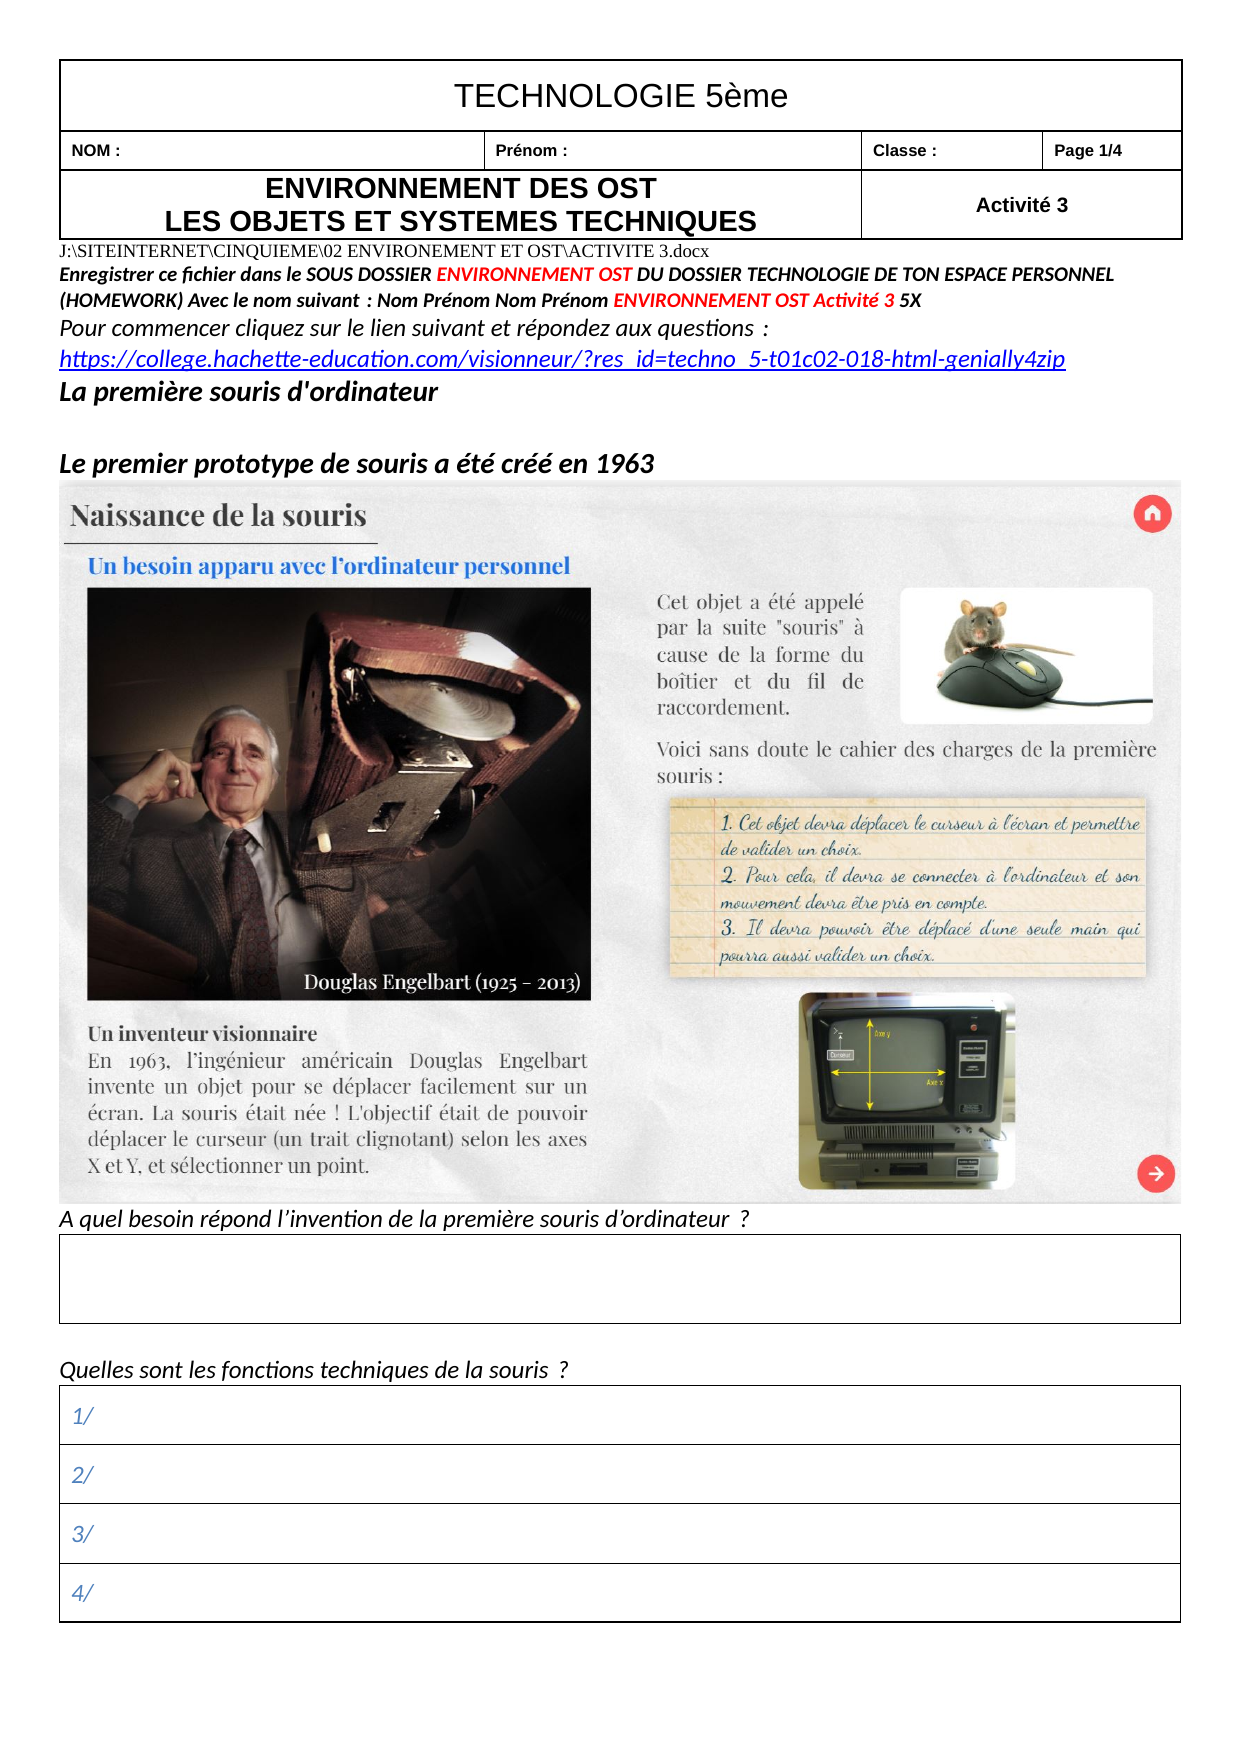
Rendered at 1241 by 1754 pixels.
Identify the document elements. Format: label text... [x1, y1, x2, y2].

table_cell 2/ [60, 1445, 1180, 1503]
picture [59, 480, 1182, 1204]
text La première souris d'ordinateur [59, 373, 1181, 409]
text Le premier prototype de souris a été créé en 1963 [59, 445, 1181, 480]
text A quel besoin répond l’invention de la première souris d’ordinateur ? [59, 1204, 1181, 1234]
table_cell 3/ [60, 1504, 1180, 1562]
text https://college.hachette-education.com/visionneur/?res_id=techno_5-t01c02-018-html-genially4zip [59, 343, 1181, 373]
text Enregistrer ce fichier dans le SOUS DOSSIER ENVIRONNEMENT OST DU DOSSIER TECHNOLOGIE DE TON ESPACE PERSONNEL (HOMEWORK) Avec le nom suivant : Nom Prénom Nom Prénom ENVIRONNEMENT OST Activité 3 5X [59, 262, 1181, 312]
table_header [60, 1235, 1180, 1323]
table_header 1/ [60, 1386, 1180, 1444]
table_cell 4/ [60, 1564, 1180, 1621]
text Pour commencer cliquez sur le lien suivant et répondez aux questions : [59, 312, 1181, 343]
text Quelles sont les fonctions techniques de la souris ? [59, 1355, 1181, 1385]
